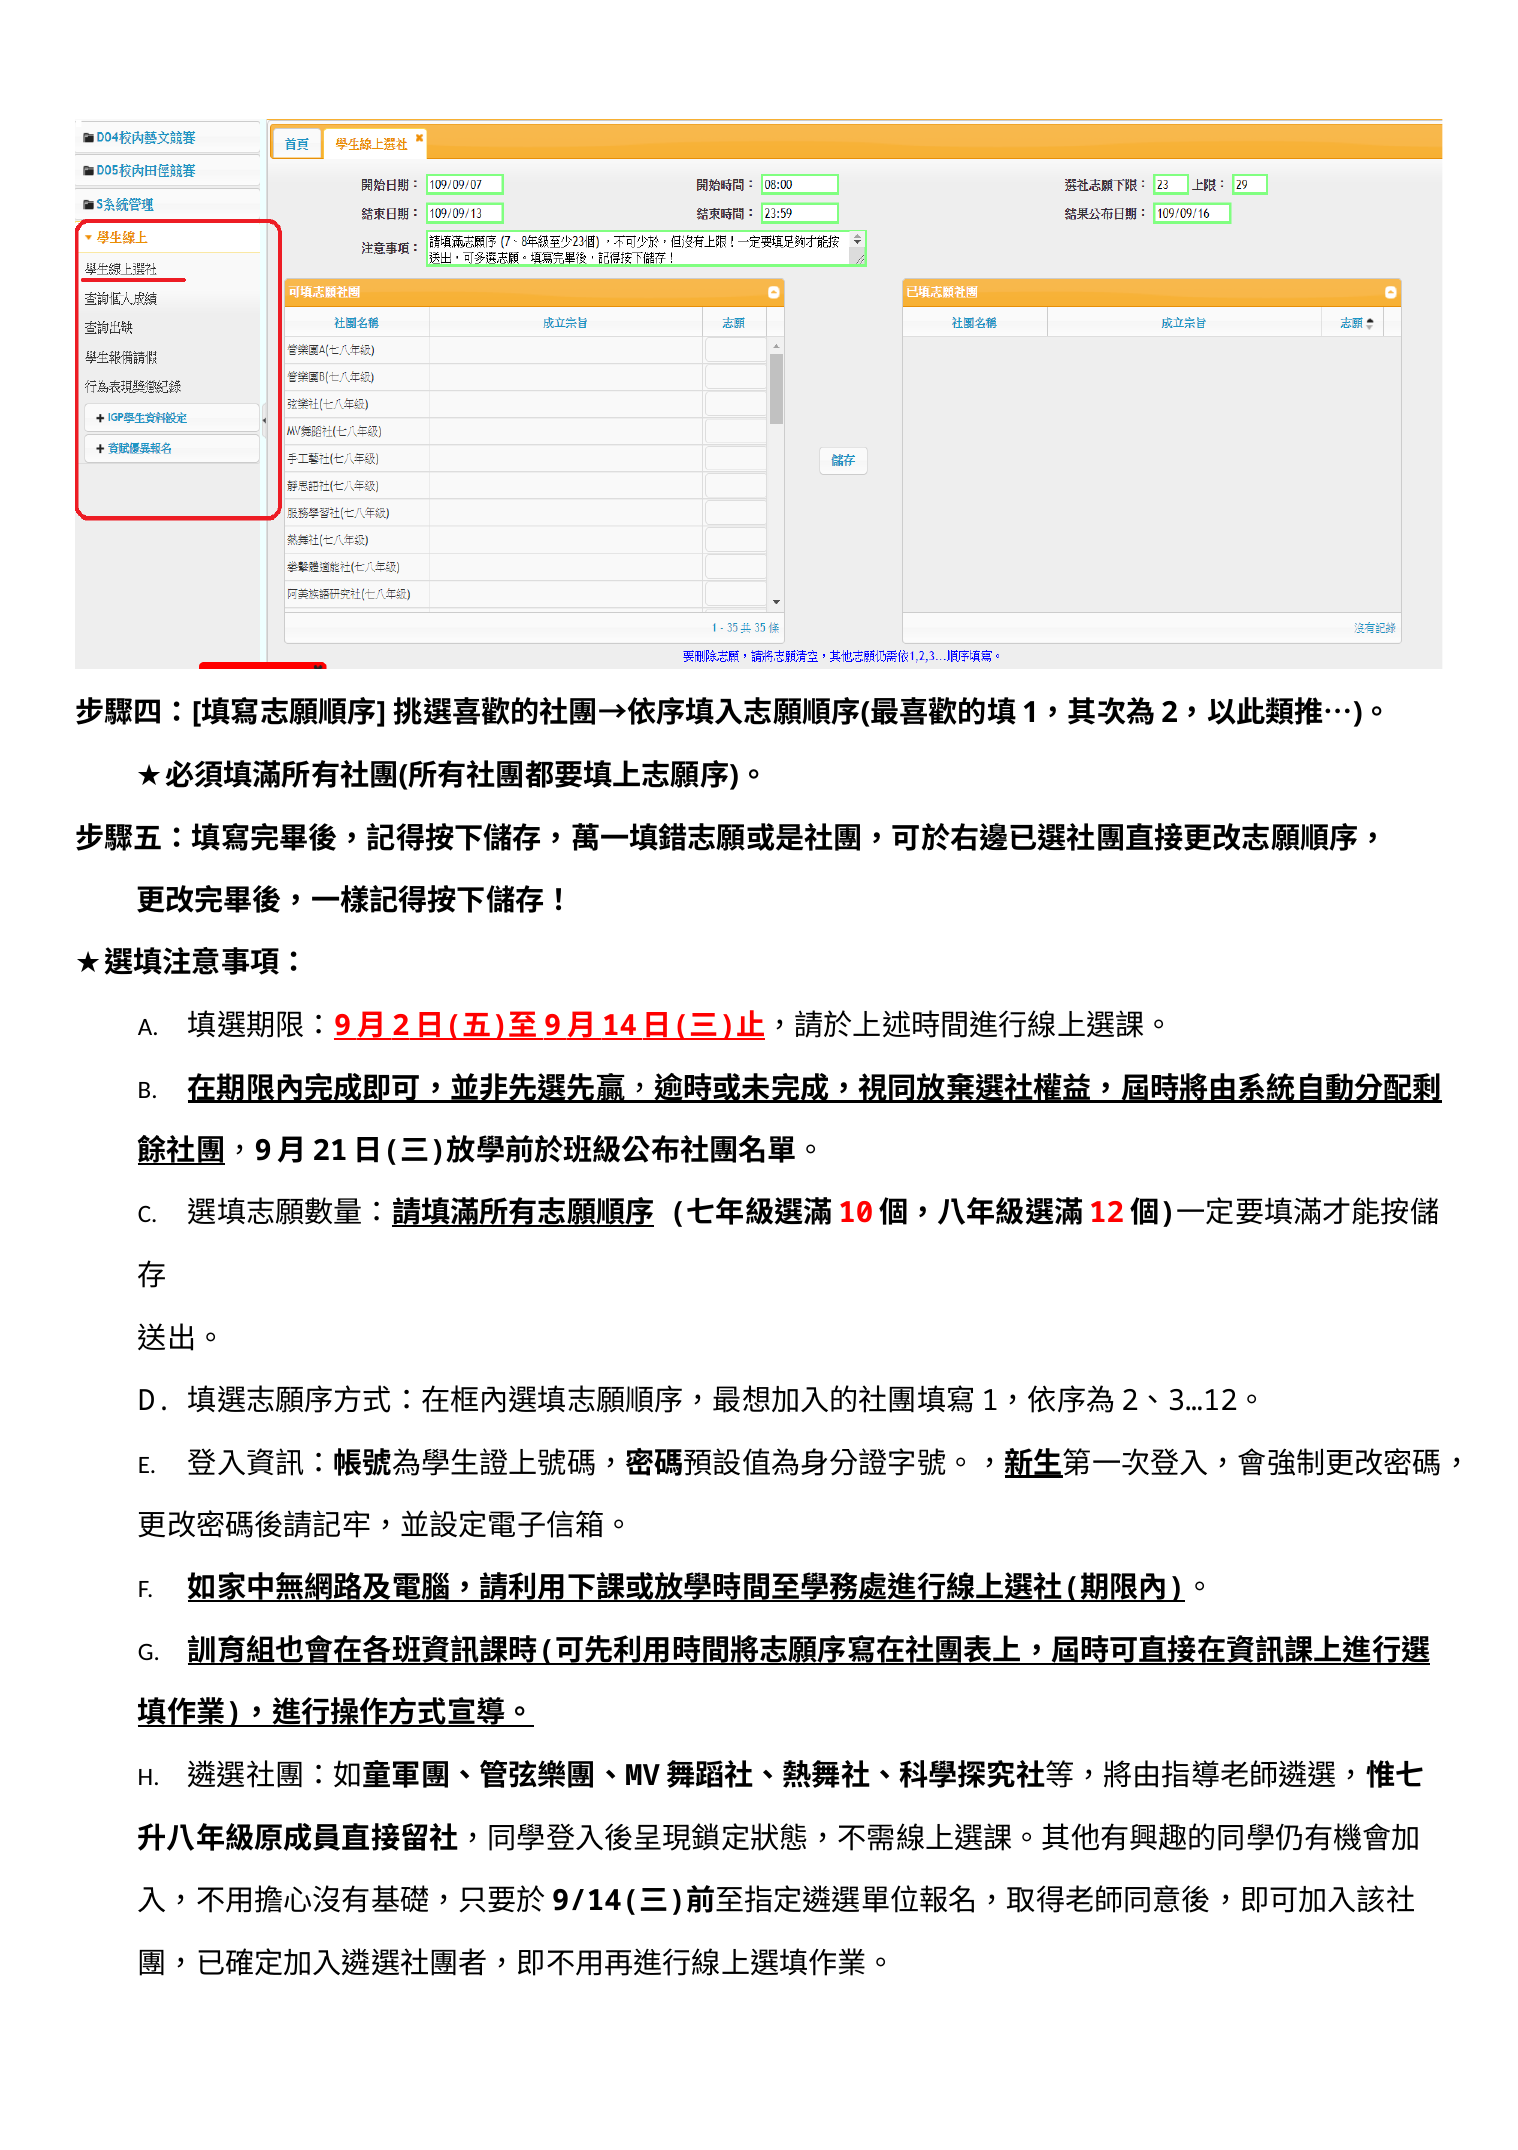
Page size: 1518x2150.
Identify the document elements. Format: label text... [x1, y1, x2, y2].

text ★選填注意事項： [75, 919, 1443, 981]
text 步驟三：點選左側功能鍵【學生線上】→【學生線上選社】如圖： [75, 106, 1443, 119]
list 選填志願數量：請填滿所有志願順序 (七年級選滿10個，八年級選滿12個)一定要填滿才能按儲存 [138, 1169, 1443, 1294]
list 填選期限：9月2日(五)至9月14日(三)止，請於上述時間進行線上選課。 [138, 981, 1443, 1044]
list 如家中無網路及電腦，請利用下課或放學時間至學務處進行線上選社(期限內)。 [138, 1544, 1443, 1606]
text ★必須填滿所有社團(所有社團都要填上志願序)。 [75, 731, 1443, 794]
text 更改完畢後，一樣記得按下儲存！ [75, 856, 1443, 919]
list 訓育組也會在各班資訊課時(可先利用時間將志願序寫在社團表上，屆時可直接在資訊課上進行選填作業)，進行操作方式宣導。 [138, 1606, 1443, 1731]
list 登入資訊：帳號為學生證上號碼，密碼預設值為身分證字號。，新生第一次登入，會強制更改密碼，更改密碼後請記牢，並設定電子信箱。 [138, 1419, 1443, 1544]
list 填選志願序方式：在框內選填志願順序，最想加入的社團填寫1，依序為2、3…12。 [138, 1356, 1443, 1419]
text 步驟五：填寫完畢後，記得按下儲存，萬一填錯志願或是社團，可於右邊已選社團直接更改志願順序， [75, 794, 1443, 856]
text 步驟四：[填寫志願順序] 挑選喜歡的社團→依序填入志願順序(最喜歡的填1，其次為2，以此類推…)。 [75, 669, 1443, 731]
list 遴選社團：如童軍團、管弦樂團、MV舞蹈社、熱舞社、科學探究社等，將由指導老師遴選，惟七升八年級原成員直接留社，同學登入後呈現鎖定狀態，不需線上選課。其他有興趣的同學仍有機會加入，不用擔心沒有基礎，只要於9/14(三)前至指定遴選單位報名，取得老師同意後，即可加入該社團，已確定加入遴選社團者，即不用再進行線上選填作業。 [137, 1731, 1443, 1981]
list 在期限內完成即可，並非先選先贏，逾時或未完成，視同放棄選社權益，屆時將由系統自動分配剩餘社團，9月21日(三)放學前於班級公布社團名單。 [137, 1044, 1443, 1169]
text 送出。 [138, 1294, 1443, 1356]
